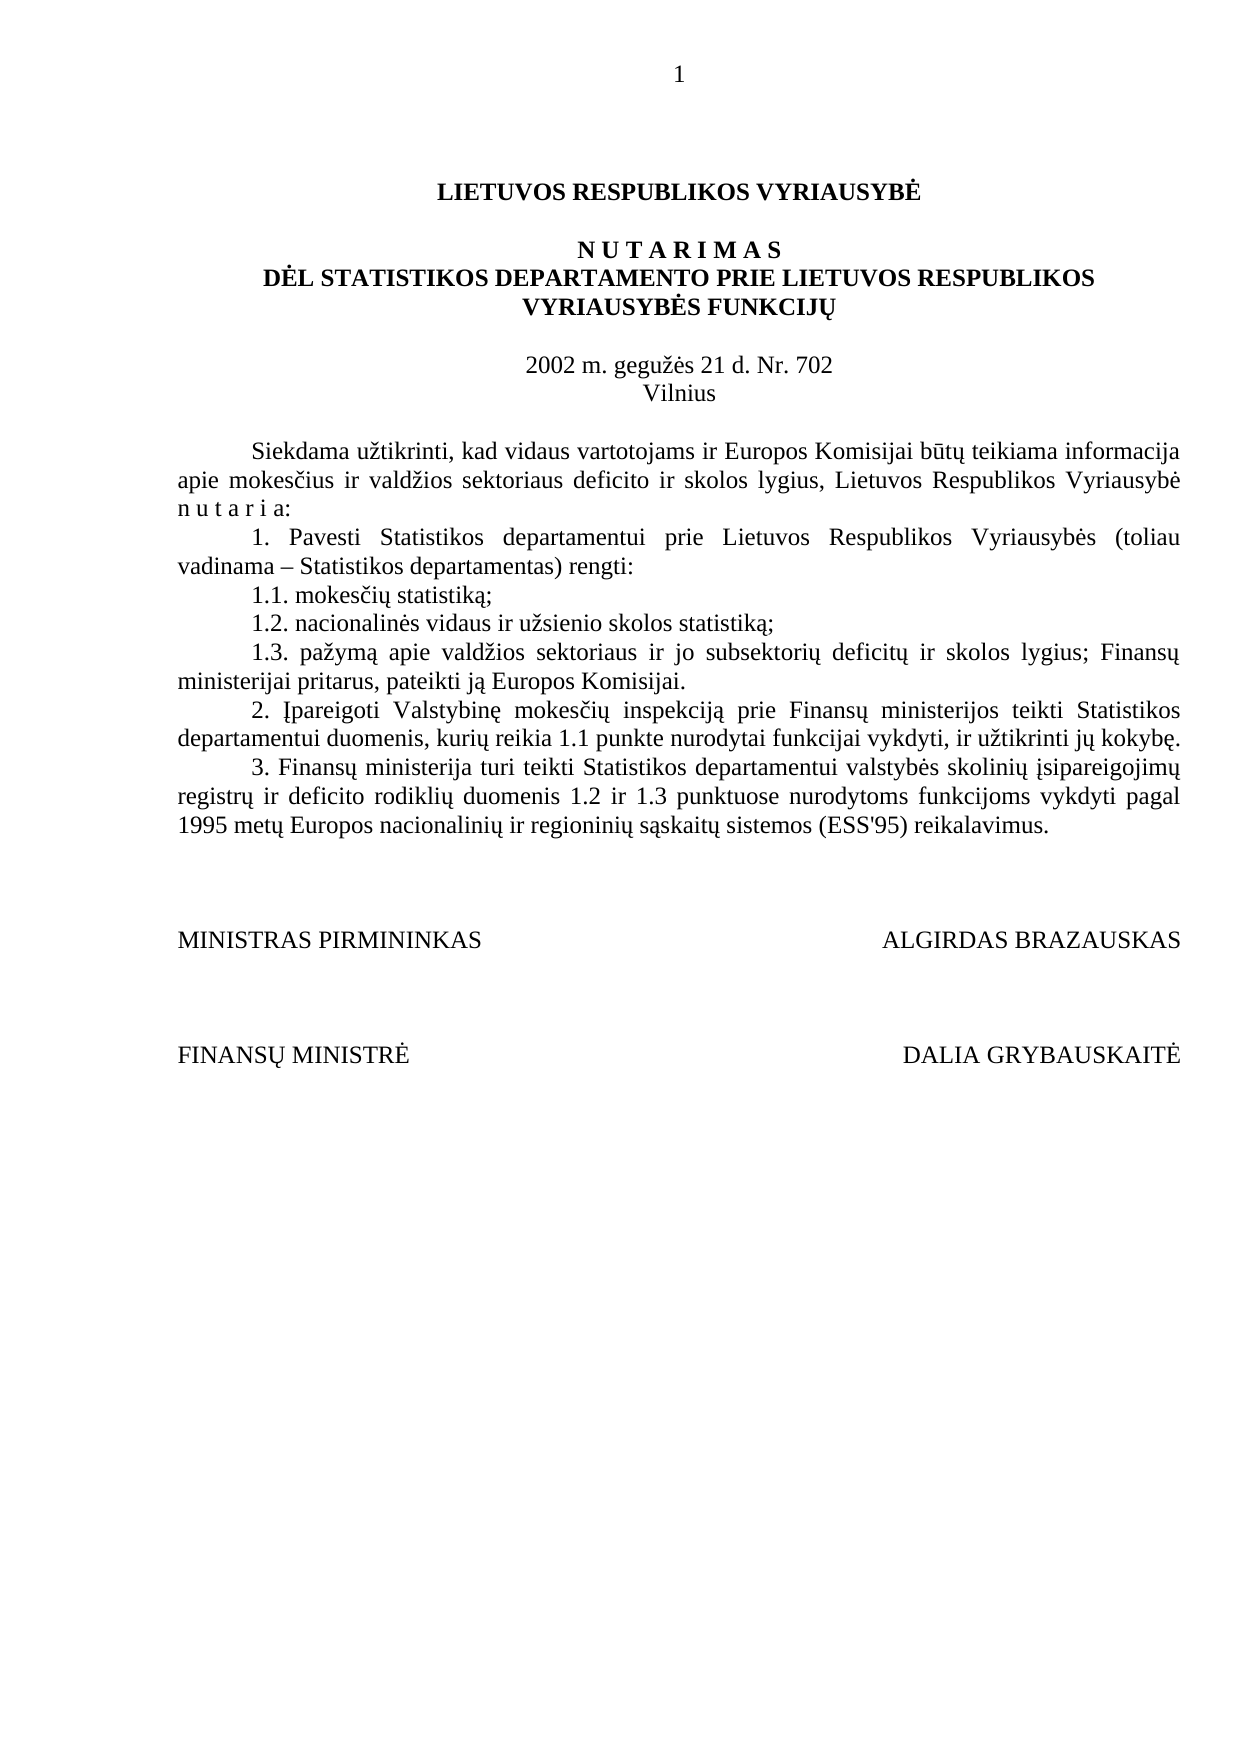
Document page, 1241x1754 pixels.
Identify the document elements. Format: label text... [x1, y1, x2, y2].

text 1.1. mokesčių statistiką; [177, 580, 1181, 608]
text N U T A R I M A S [177, 235, 1181, 263]
text Siekdama užtikrinti, kad vidaus vartotojams ir Europos Komisijai būtų teikiama informacija apie mokesčius ir valdžios sektoriaus deficito ir skolos lygius, Lietuvos Respublikos Vyriausybė nutaria: [177, 436, 1181, 522]
text 1. Pavesti Statistikos departamentui prie Lietuvos Respublikos Vyriausybės (toliau vadinama – Statistikos departamentas) rengti: [177, 522, 1181, 580]
text LIETUVOS RESPUBLIKOS VYRIAUSYBĖ [177, 177, 1181, 206]
text 2. Įpareigoti Valstybinę mokesčių inspekciją prie Finansų ministerijos teikti Statistikos departamentui duomenis, kurių reikia 1.1 punkte nurodytai funkcijai vykdyti, ir užtikrinti jų kokybę. [177, 695, 1181, 752]
text FINANSŲ MINISTRĖ DALIA GRYBAUSKAITĖ [177, 1040, 1181, 1068]
text MINISTRAS PIRMININKAS ALGIRDAS BRAZAUSKAS [177, 925, 1181, 953]
text 1.2. nacionalinės vidaus ir užsienio skolos statistiką; [177, 608, 1181, 637]
text DĖL STATISTIKOS DEPARTAMENTO PRIE LIETUVOS RESPUBLIKOS VYRIAUSYBĖS FUNKCIJŲ [177, 263, 1181, 321]
text 1.3. pažymą apie valdžios sektoriaus ir jo subsektorių deficitų ir skolos lygius; Finansų ministerijai pritarus, pateikti ją Europos Komisijai. [177, 637, 1181, 695]
text 2002 m. gegužės 21 d. Nr. 702 [177, 350, 1181, 378]
text 3. Finansų ministerija turi teikti Statistikos departamentui valstybės skolinių įsipareigojimų registrų ir deficito rodiklių duomenis 1.2 ir 1.3 punktuose nurodytoms funkcijoms vykdyti pagal 1995 metų Europos nacionalinių ir regioninių sąskaitų sistemos (ESS'95) reikalavimus. [177, 752, 1181, 838]
text Vilnius [177, 378, 1181, 407]
